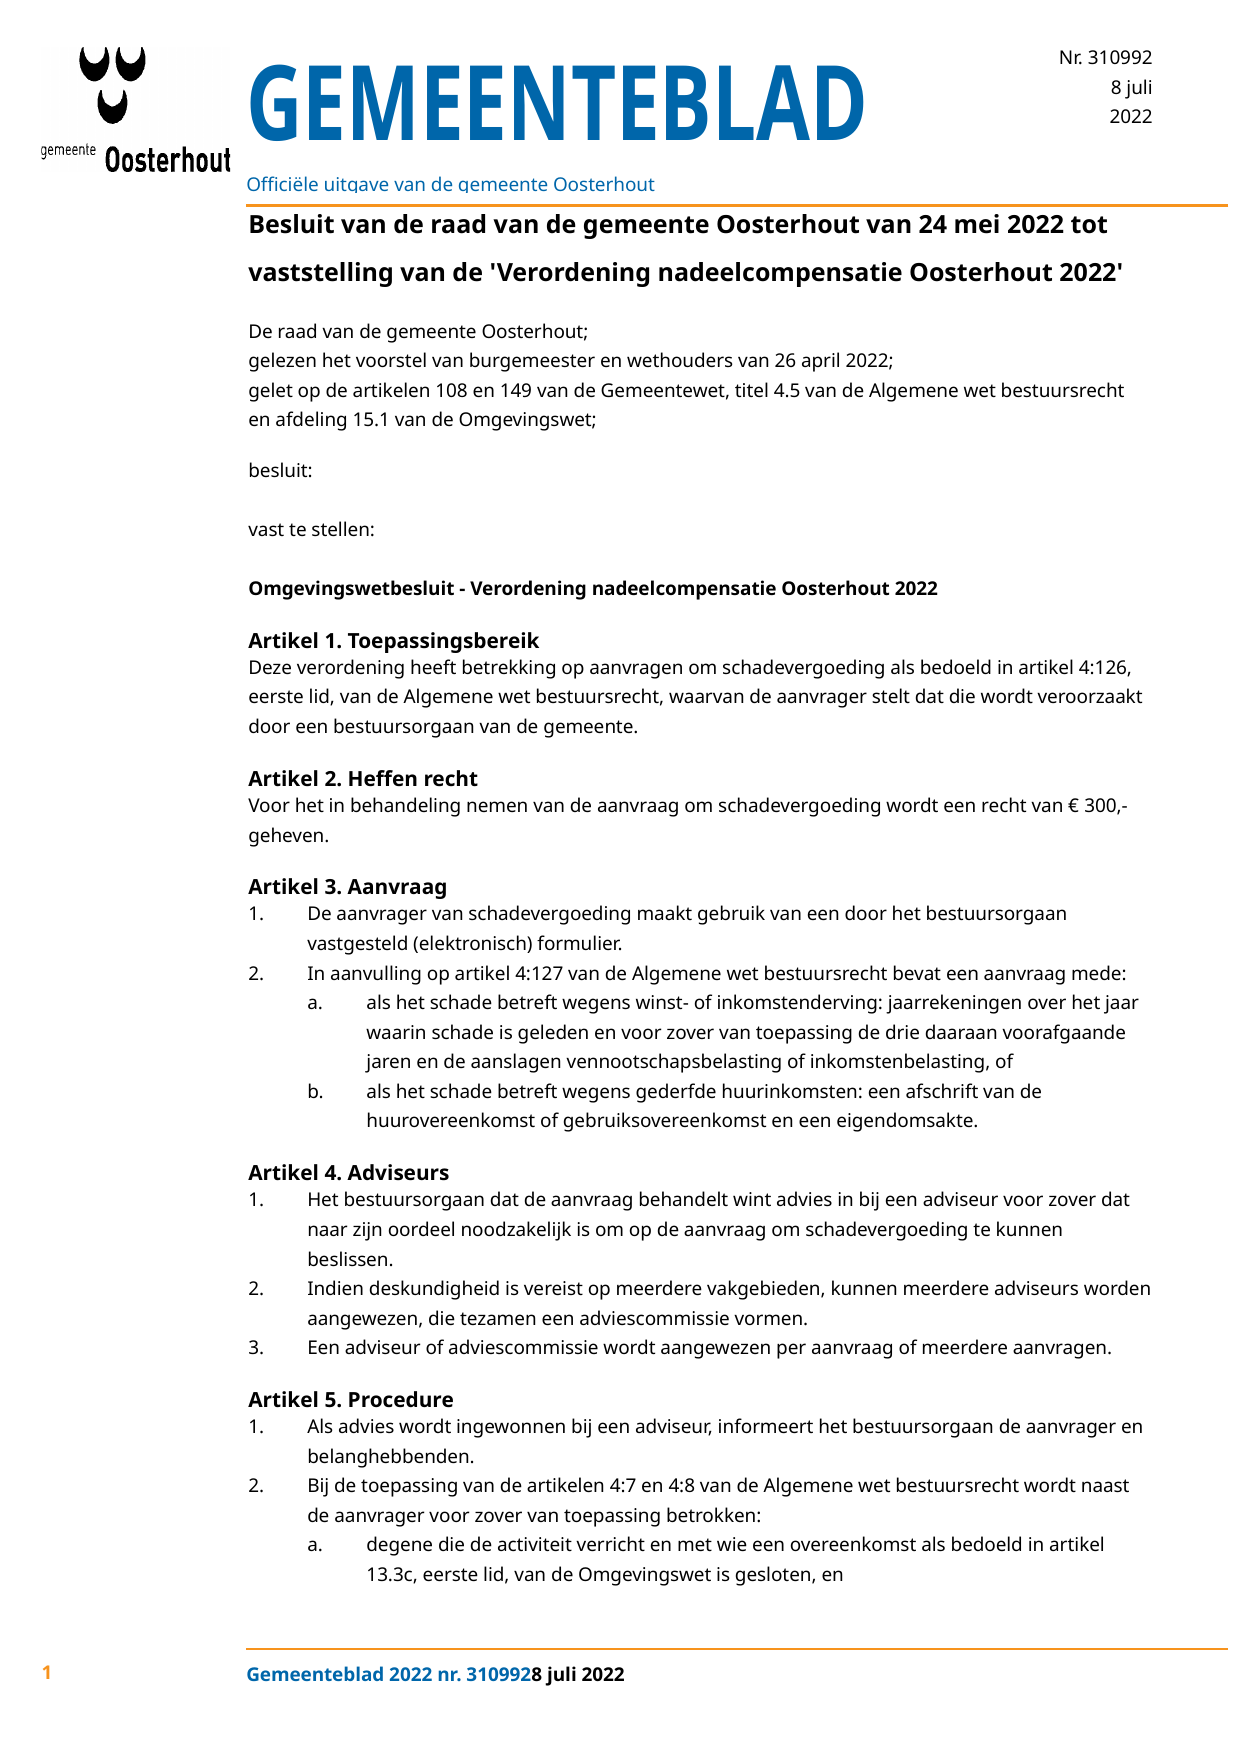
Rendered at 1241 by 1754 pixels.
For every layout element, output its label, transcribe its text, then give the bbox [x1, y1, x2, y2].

list De aanvrager van schadevergoeding maakt gebruik van een door het bestuursorgaan vastgesteld (elektronisch) formulier. [248, 901, 1152, 956]
text Besluit van de raad van de gemeente Oosterhout van 24 mei 2022 tot vaststelling van de 'Verordening nadeelcompensatie Oosterhout 2022' [248, 207, 1152, 288]
text Deze verordening heeft betrekking op aanvragen om schadevergoeding als bedoeld in artikel 4:126, eerste lid, van de Algemene wet bestuursrecht, waarvan de aanvrager stelt dat die wordt veroorzaakt door een bestuursorgaan van de gemeente. [248, 654, 1152, 739]
list Bij de toepassing van de artikelen 4:7 en 4:8 van de Algemene wet bestuursrecht wordt naast de aanvrager voor zover van toepassing betrokken: [248, 1472, 1152, 1528]
list Indien deskundigheid is vereist op meerdere vakgebieden, kunnen meerdere adviseurs worden aangewezen, die tezamen een adviescommissie vormen. [248, 1275, 1152, 1331]
text gelet op de artikelen 108 en 149 van de Gemeentewet, titel 4.5 van de Algemene wet bestuursrecht en afdeling 15.1 van de Omgevingswet; [248, 377, 1152, 432]
list Het bestuursorgaan dat de aanvraag behandelt wint advies in bij een adviseur voor zover dat naar zijn oordeel noodzakelijk is om op de aanvraag om schadevergoeding te kunnen beslissen. [248, 1187, 1152, 1271]
picture [41, 47, 231, 172]
text besluit: [248, 457, 1152, 483]
text gelezen het voorstel van burgemeester en wethouders van 26 april 2022; [248, 347, 1152, 373]
text Artikel 5. Procedure [248, 1385, 1152, 1413]
list Een adviseur of adviescommissie wordt aangewezen per aanvraag of meerdere aanvragen. [248, 1334, 1152, 1360]
text De raad van de gemeente Oosterhout; [248, 318, 1152, 344]
text Omgevingswetbesluit - Verordening nadeelcompensatie Oosterhout 2022 [248, 575, 1152, 601]
list In aanvulling op artikel 4:127 van de Algemene wet bestuursrecht bevat een aanvraag mede: [248, 960, 1152, 986]
text Artikel 2. Heffen recht [248, 764, 1152, 792]
text Artikel 1. Toepassingsbereik [248, 626, 1152, 654]
text Artikel 3. Aanvraag [248, 872, 1152, 901]
list degene die de activiteit verricht en met wie een overeenkomst als bedoeld in artikel 13.3c, eerste lid, van de Omgevingswet is gesloten, en [307, 1532, 1152, 1587]
text Artikel 4. Adviseurs [248, 1158, 1152, 1187]
text Voor het in behandeling nemen van de aanvraag om schadevergoeding wordt een recht van € 300,- geheven. [248, 792, 1152, 847]
list Als advies wordt ingewonnen bij een adviseur, informeert het bestuursorgaan de aanvrager en belanghebbenden. [248, 1413, 1152, 1469]
list als het schade betreft wegens winst- of inkomstenderving: jaarrekeningen over het jaar waarin schade is geleden en voor zover van toepassing de drie daaraan voorafgaande jaren en de aanslagen vennootschapsbelasting of inkomstenbelasting, of [307, 989, 1152, 1074]
list als het schade betreft wegens gederfde huurinkomsten: een afschrift van de huurovereenkomst of gebruiksovereenkomst en een eigendomsakte. [307, 1078, 1152, 1133]
text vast te stellen: [248, 516, 1152, 542]
